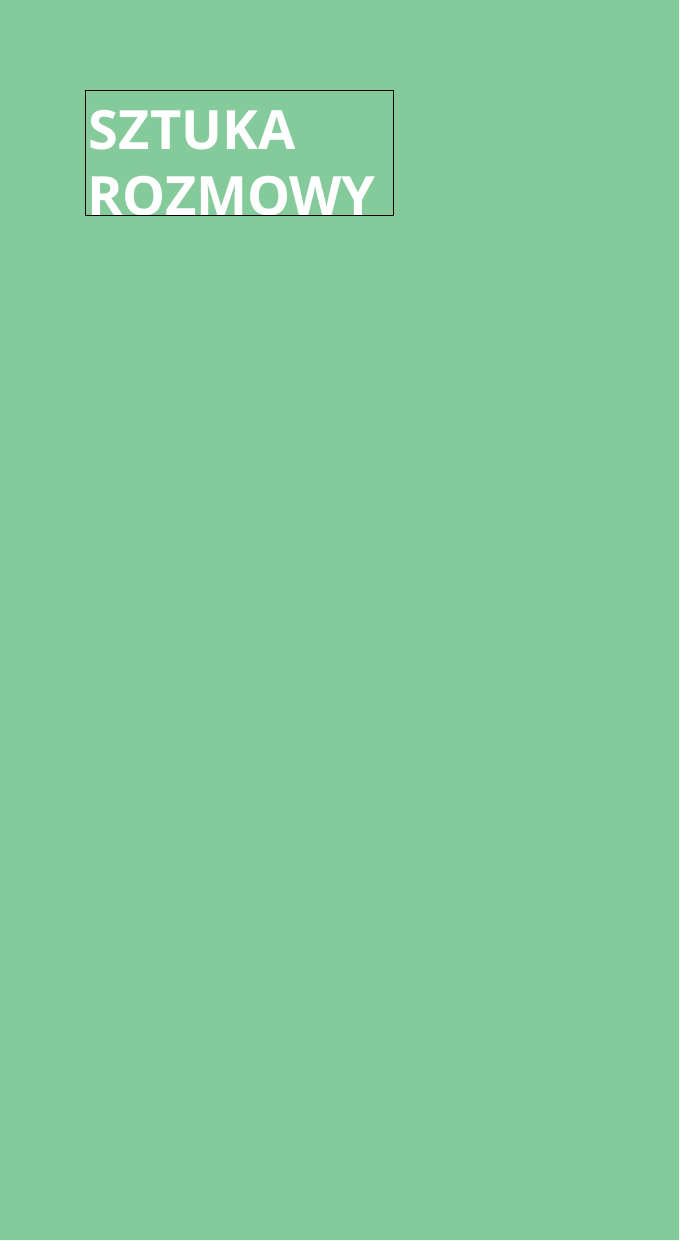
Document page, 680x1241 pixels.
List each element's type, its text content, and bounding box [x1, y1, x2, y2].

text SZTUKA ROZMOWY [87, 95, 393, 215]
